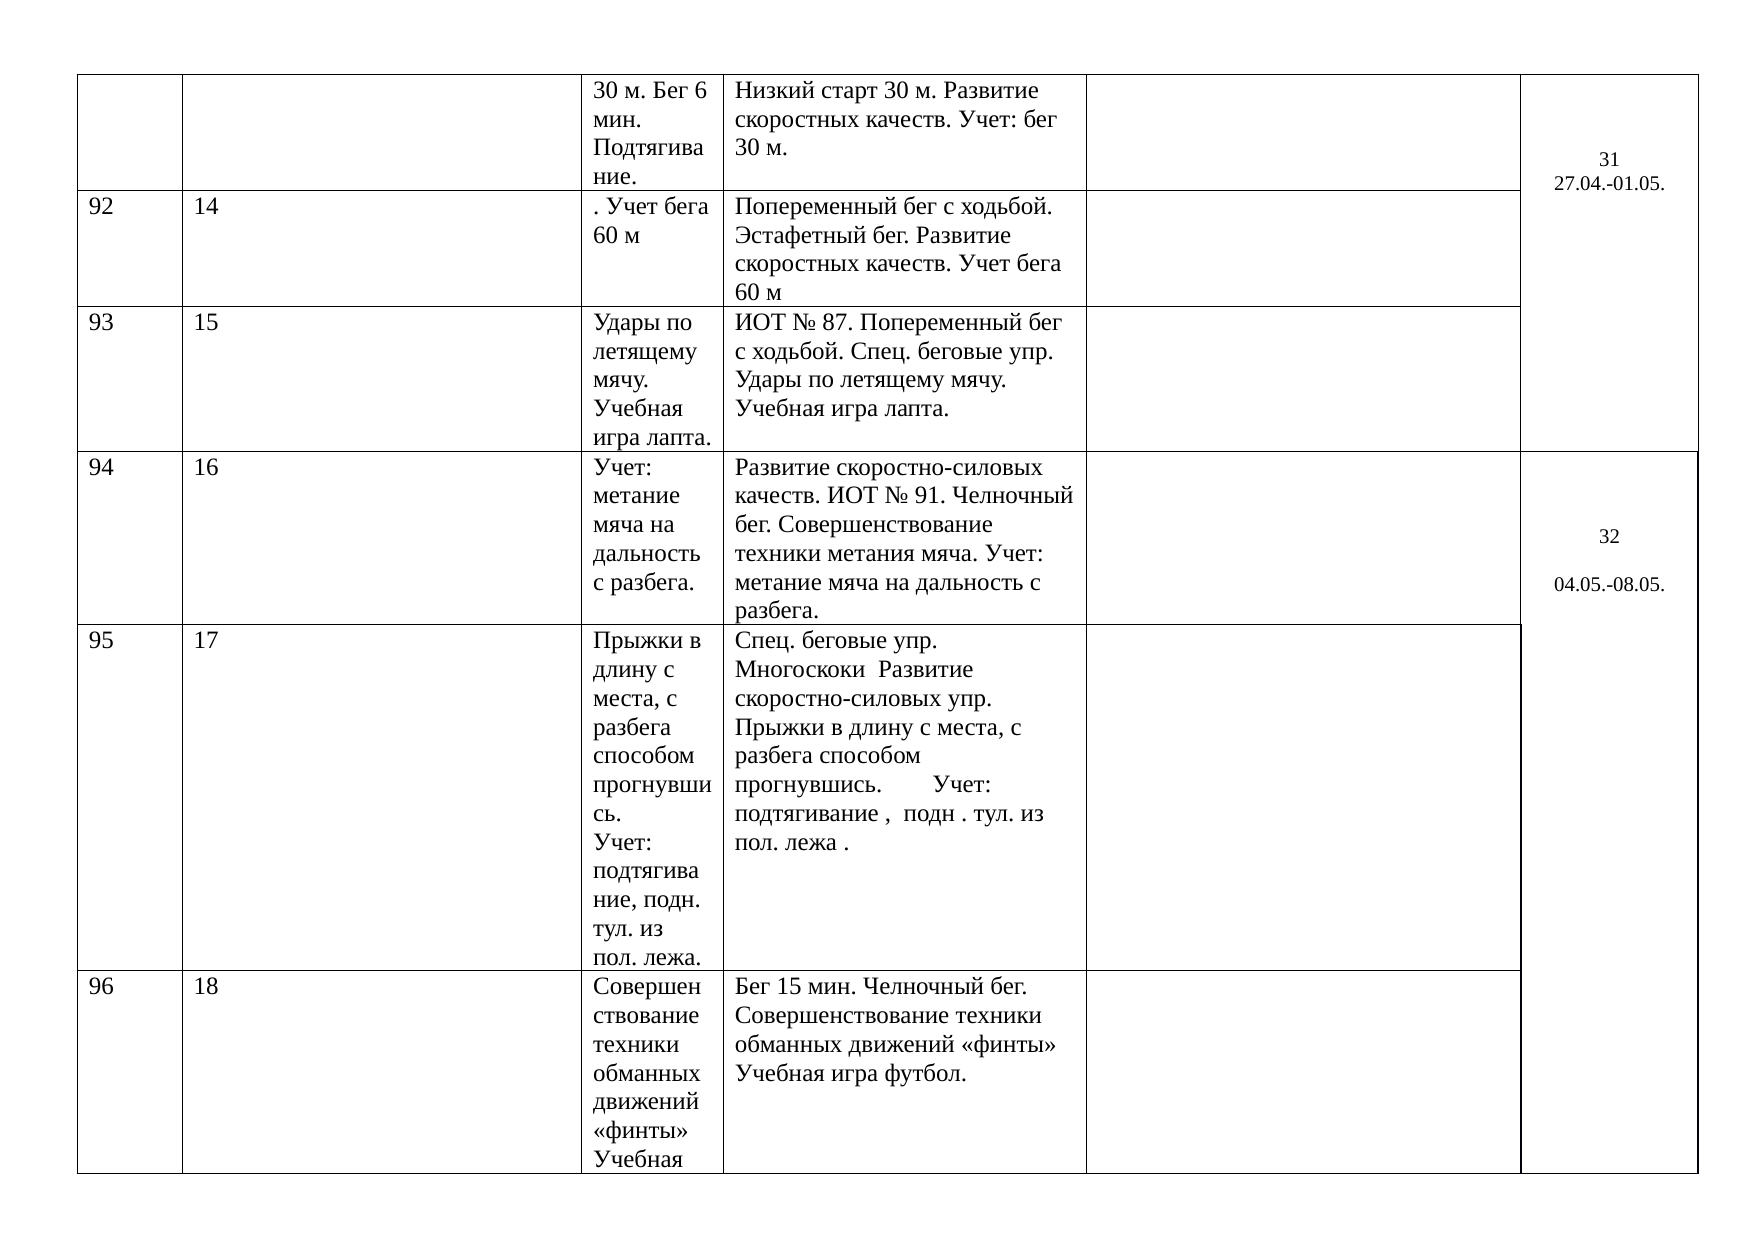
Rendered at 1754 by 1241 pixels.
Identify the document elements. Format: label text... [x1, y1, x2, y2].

table_cell 96 [78, 971, 182, 1173]
table_cell 94 [78, 452, 182, 624]
table_cell [1087, 75, 1520, 190]
table_cell [1087, 452, 1520, 624]
table_cell Учет: метание мяча на дальность с разбега. [582, 452, 723, 624]
table_cell [78, 75, 182, 190]
table_cell 30 м. Бег 6 мин. Подтягивание. [582, 75, 723, 190]
table_cell 92 [78, 191, 182, 306]
table_cell 17 [183, 625, 581, 970]
table_cell [183, 75, 581, 190]
table_cell ИОТ № 87. Попеременный бег с ходьбой. Спец. беговые упр. Удары по летящему мячу. Учебная игра лапта. [724, 307, 1086, 451]
table_cell Развитие скоростно-силовых качеств. ИОТ № 91. Челночный бег. Совершенствование техники метания мяча. Учет: метание мяча на дальность с разбега. [724, 452, 1086, 624]
table_cell [1087, 971, 1520, 1173]
table_cell 31 27.04.-01.05. [1521, 75, 1698, 451]
table_cell Бег 15 мин. Челночный бег. Совершенствование техники обманных движений «финты» Учебная игра футбол. [724, 971, 1086, 1173]
table_cell 93 [78, 307, 182, 451]
table_cell 95 [78, 625, 182, 970]
table_cell Совершенствование техники обманных движений «финты» Учебная [582, 971, 723, 1173]
table_cell [1087, 625, 1520, 970]
table_cell 32 04.05.-08.05. [1521, 452, 1697, 1173]
table_cell 16 [183, 452, 581, 624]
table_cell Спец. беговые упр. Многоскоки Развитие скоростно-силовых упр. Прыжки в длину с места, с разбега способом прогнувшись. Учет: подтягивание , подн . тул. из пол. лежа . [724, 625, 1086, 970]
table_cell Удары по летящему мячу. Учебная игра лапта. [582, 307, 723, 451]
table_cell [1087, 307, 1520, 451]
table_cell Попеременный бег с ходьбой. Эстафетный бег. Развитие скоростных качеств. Учет бега 60 м [724, 191, 1086, 306]
table_cell 18 [183, 971, 581, 1173]
table_cell [1087, 191, 1520, 306]
table_cell Прыжки в длину с места, с разбега способом прогнувшись. Учет: подтягивание, подн. тул. из пол. лежа. [582, 625, 723, 970]
table_cell 15 [183, 307, 581, 451]
table_cell 14 [183, 191, 581, 306]
table_cell . Учет бега 60 м [582, 191, 723, 306]
table_cell Низкий старт 30 м. Развитие скоростных качеств. Учет: бег 30 м. [724, 75, 1086, 190]
